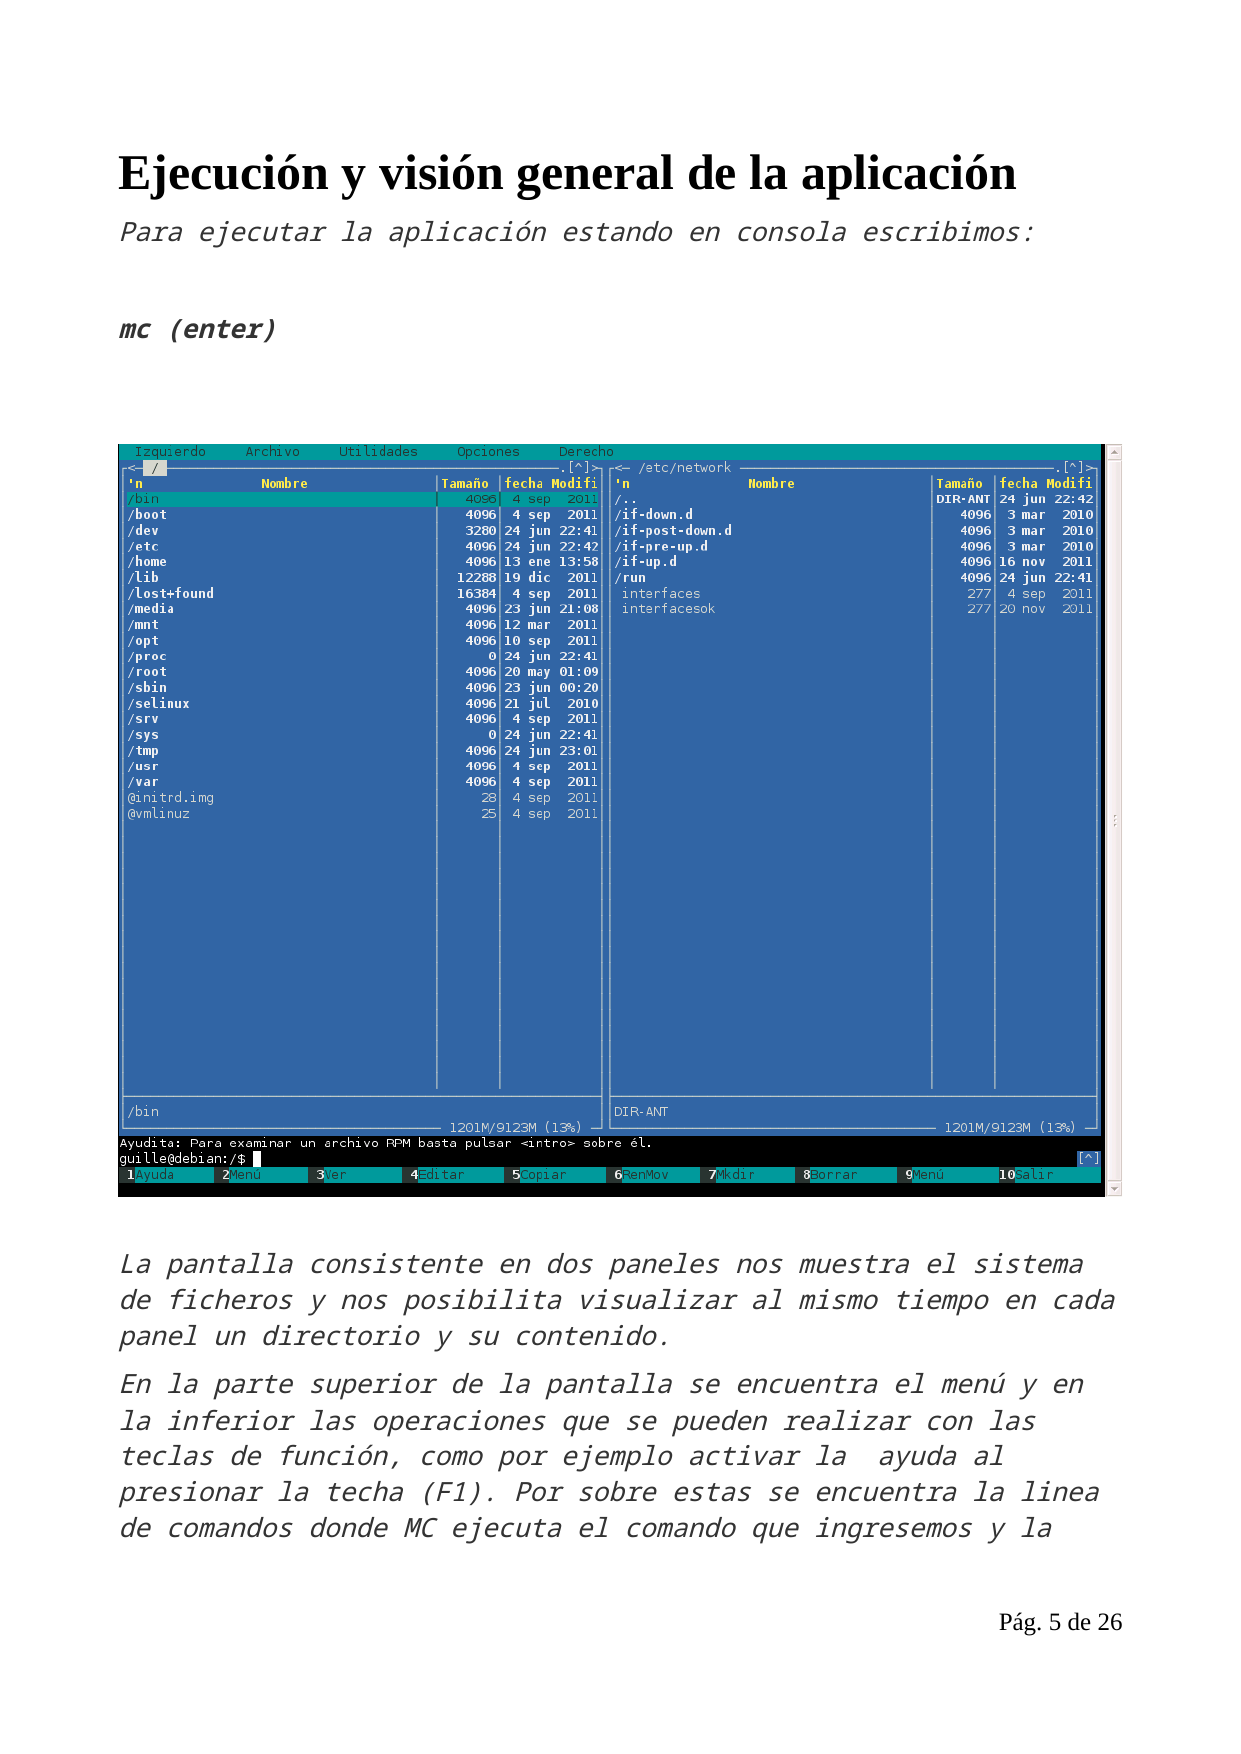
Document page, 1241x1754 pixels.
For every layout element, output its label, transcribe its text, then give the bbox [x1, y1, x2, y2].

text En la parte superior de la pantalla se encuentra el menú y en la inferior las operaciones que se pueden realizar con las teclas de función, como por ejemplo activar la ayuda al presionar la techa (F1). Por sobre estas se encuentra la linea de comandos donde MC ejecuta el comando que ingresemos y la [118, 1366, 1122, 1545]
text mc (enter) [118, 310, 1122, 346]
picture [118, 444, 1123, 1197]
text La pantalla consistente en dos paneles nos muestra el sistema de ficheros y nos posibilita visualizar al mismo tiempo en cada panel un directorio y su contenido. [118, 1245, 1122, 1353]
subtitle Ejecución y visión general de la aplicación [118, 143, 1122, 201]
text Para ejecutar la aplicación estando en consola escribimos: [118, 213, 1122, 249]
